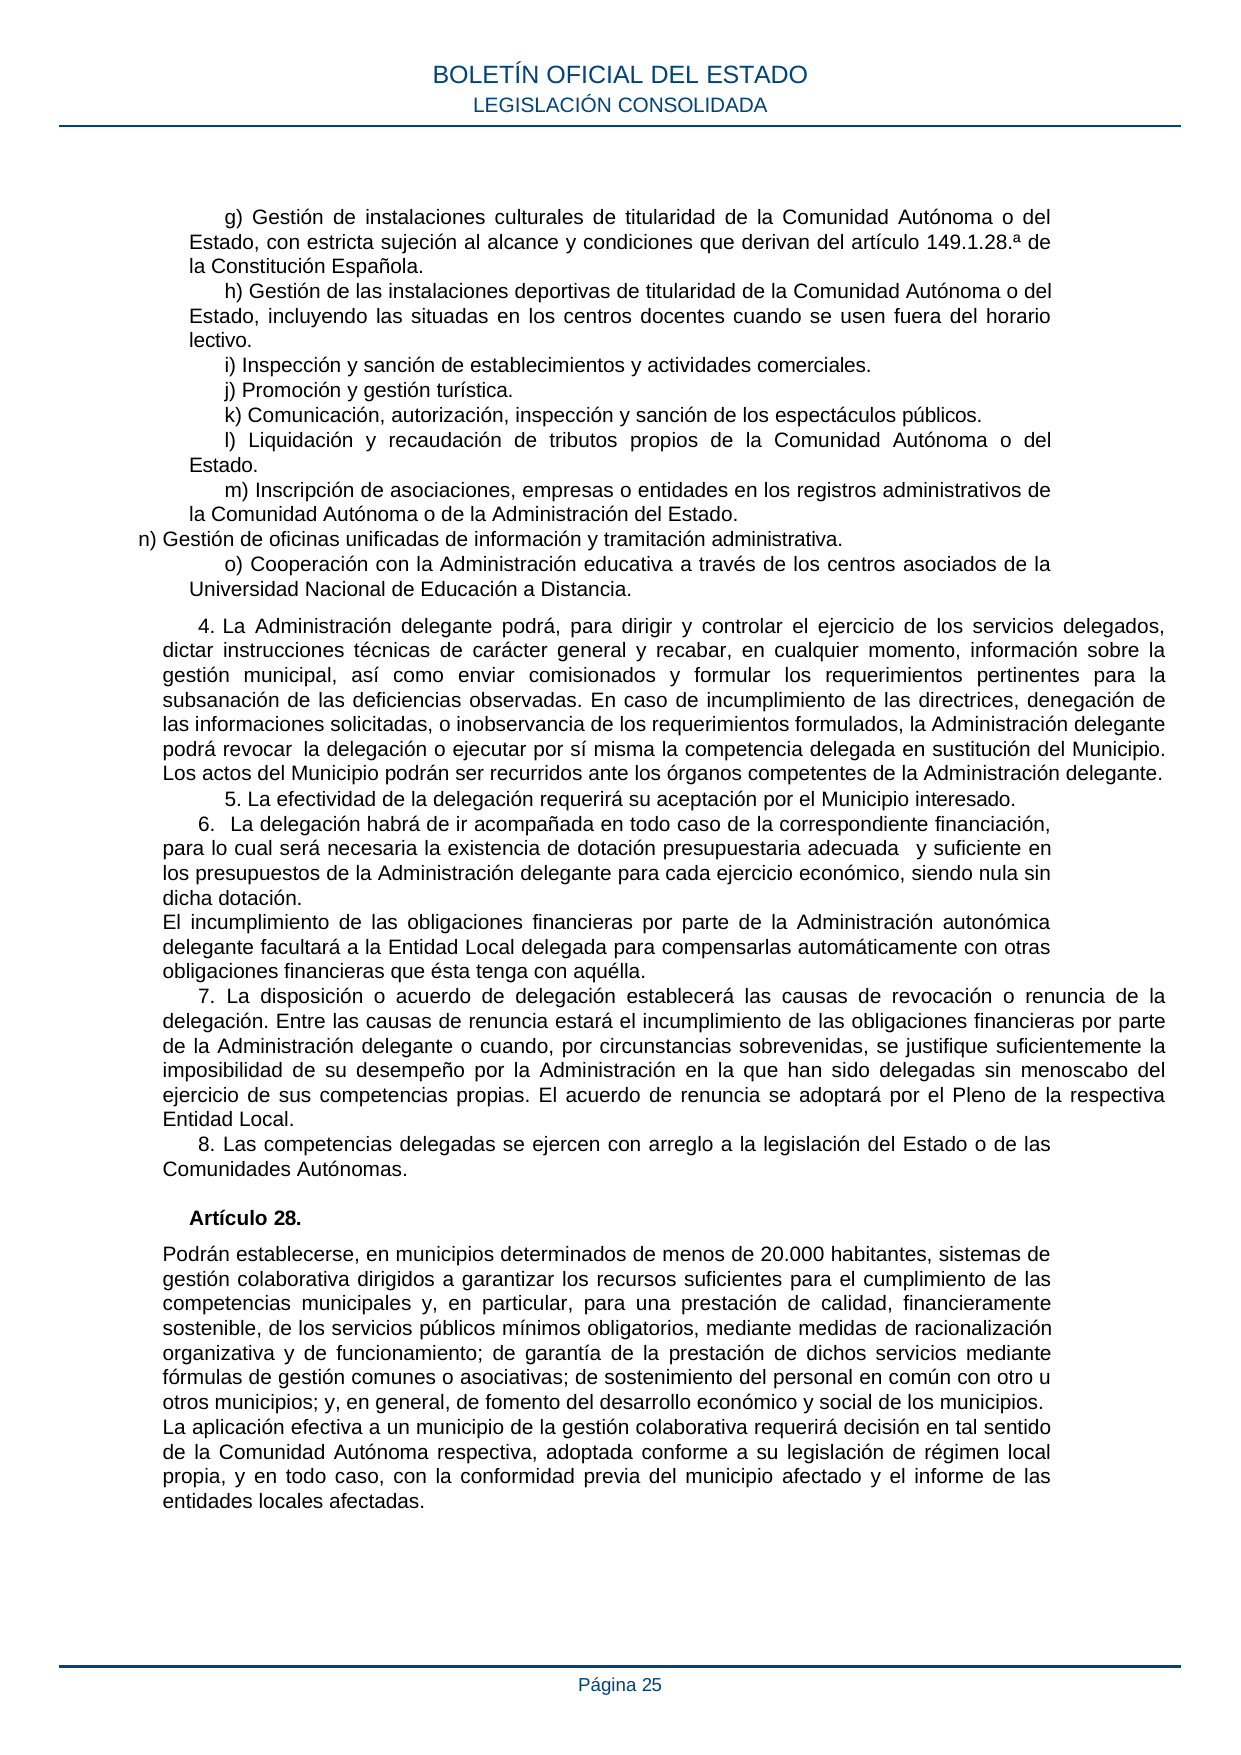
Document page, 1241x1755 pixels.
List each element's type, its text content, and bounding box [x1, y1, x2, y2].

text La aplicación efectiva a un municipio de la gestión colaborativa requerirá decisión en tal sentido de la Comunidad Autónoma respectiva, adoptada conforme a su legislación de régimen local propia, y en todo caso, con la conformidad previa del municipio afectado y el informe de las entidades locales afectadas. [162, 1415, 1052, 1513]
text El incumplimiento de las obligaciones financieras por parte de la Administración autonómica delegante facultará a la Entidad Local delegada para compensarlas automáticamente con otras obligaciones financieras que ésta tenga con aquélla. [162, 910, 1052, 983]
list Inscripción de asociaciones, empresas o entidades en los registros administrativos de la Comunidad Autónoma o de la Administración del Estado. [189, 477, 1052, 526]
list Comunicación, autorización, inspección y sanción de los espectáculos públicos. [224, 403, 1167, 427]
list Cooperación con la Administración educativa a través de los centros asociados de la Universidad Nacional de Educación a Distancia. [189, 552, 1052, 600]
list Liquidación y recaudación de tributos propios de la Comunidad Autónoma o del Estado. [189, 428, 1052, 477]
list Inspección y sanción de establecimientos y actividades comerciales. [224, 353, 1167, 377]
list La delegación habrá de ir acompañada en todo caso de la correspondiente financiación, para lo cual será necesaria la existencia de dotación presupuestaria adecuada y suficiente en los presupuestos de la Administración delegante para cada ejercicio económico, siendo nula sin dicha dotación. [162, 812, 1052, 909]
list Gestión de las instalaciones deportivas de titularidad de la Comunidad Autónoma o del Estado, incluyendo las situadas en los centros docentes cuando se usen fuera del horario lectivo. [189, 279, 1052, 352]
list La Administración delegante podrá, para dirigir y controlar el ejercicio de los servicios delegados, dictar instrucciones técnicas de carácter general y recabar, en cualquier momento, información sobre la gestión municipal, así como enviar comisionados y formular los requerimientos pertinentes para la subsanación de las deficiencias observadas. En caso de incumplimiento de las directrices, denegación de las informaciones solicitadas, o inobservancia de los requerimientos formulados, la Administración delegante podrá revocar la delegación o ejecutar por sí misma la competencia delegada en sustitución del Municipio. Los actos del Municipio podrán ser recurridos ante los órganos competentes de la Administración delegante. [162, 614, 1167, 785]
list Promoción y gestión turística. [224, 378, 1167, 402]
list Gestión de instalaciones culturales de titularidad de la Comunidad Autónoma o del Estado, con estricta sujeción al alcance y condiciones que derivan del artículo 149.1.28.ª de la Constitución Española. [189, 205, 1052, 278]
text Podrán establecerse, en municipios determinados de menos de 20.000 habitantes, sistemas de gestión colaborativa dirigidos a garantizar los recursos suficientes para el cumplimiento de las competencias municipales y, en particular, para una prestación de calidad, financieramente sostenible, de los servicios públicos mínimos obligatorios, mediante medidas de racionalización organizativa y de funcionamiento; de garantía de la prestación de dichos servicios mediante fórmulas de gestión comunes o asociativas; de sostenimiento del personal en común con otro u otros municipios; y, en general, de fomento del desarrollo económico y social de los municipios. [162, 1242, 1052, 1413]
list La efectividad de la delegación requerirá su aceptación por el Municipio interesado. [224, 787, 1167, 811]
subtitle Artículo 28. [189, 1205, 1167, 1229]
list La disposición o acuerdo de delegación establecerá las causas de revocación o renuncia de la delegación. Entre las causas de renuncia estará el incumplimiento de las obligaciones financieras por parte de la Administración delegante o cuando, por circunstancias sobrevenidas, se justifique suficientemente la imposibilidad de su desempeño por la Administración en la que han sido delegadas sin menoscabo del ejercicio de sus competencias propias. El acuerdo de renuncia se adoptará por el Pleno de la respectiva Entidad Local. [162, 984, 1167, 1131]
list Gestión de oficinas unificadas de información y tramitación administrativa. [138, 527, 1167, 551]
list Las competencias delegadas se ejercen con arreglo a la legislación del Estado o de las Comunidades Autónomas. [162, 1132, 1052, 1181]
